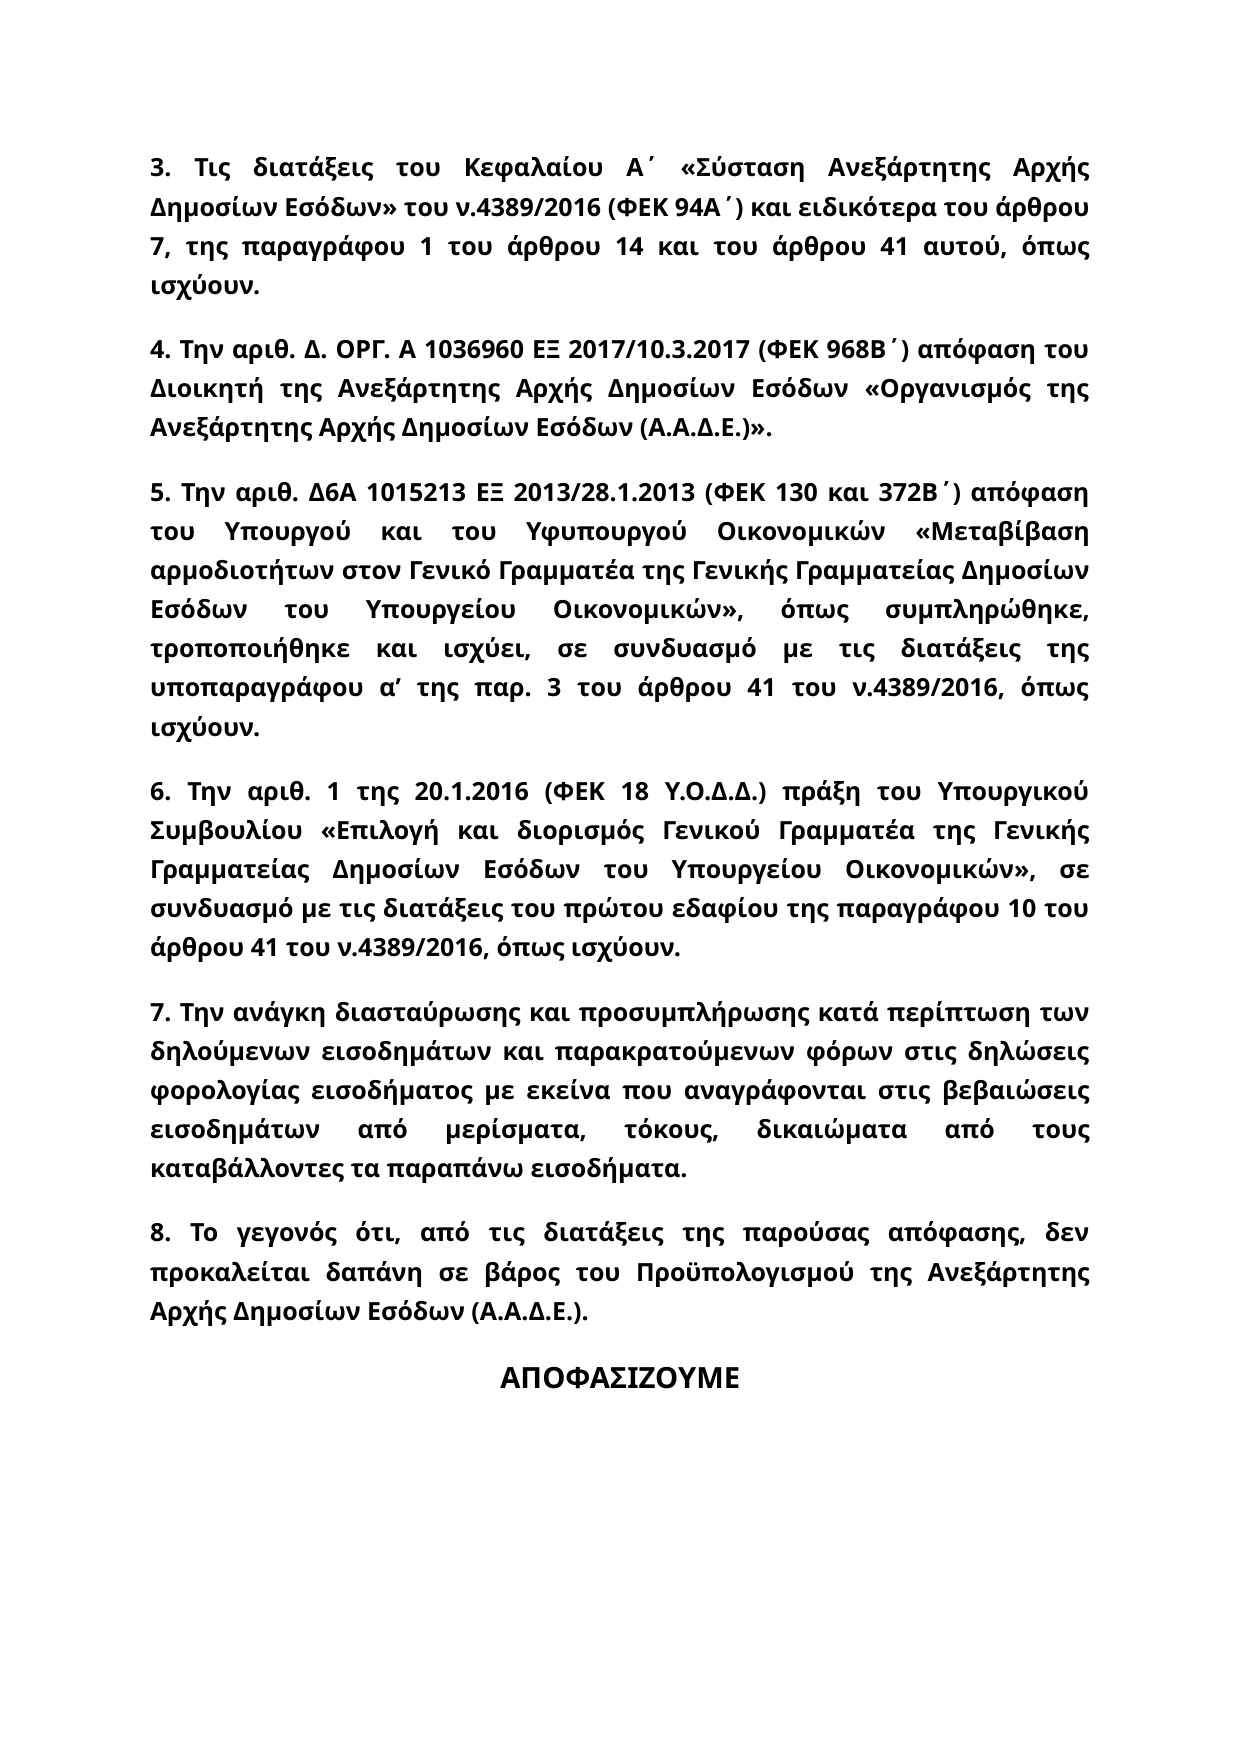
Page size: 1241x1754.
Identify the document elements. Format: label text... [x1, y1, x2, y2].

text 7. Την ανάγκη διασταύρωσης και προσυμπλήρωσης κατά περίπτωση των δηλούμενων εισοδημάτων και παρακρατούμενων φόρων στις δηλώσεις φορολογίας εισοδήματος με εκείνα που αναγράφονται στις βεβαιώσεις εισοδημάτων από μερίσματα, τόκους, δικαιώματα από τους καταβάλλοντες τα παραπάνω εισοδήματα. [150, 994, 1090, 1185]
text 5. Την αριθ. Δ6Α 1015213 ΕΞ 2013/28.1.2013 (ΦΕΚ 130 και 372Β΄) απόφαση του Υπουργού και του Υφυπουργού Οικονομικών «Μεταβίβαση αρμοδιοτήτων στον Γενικό Γραμματέα της Γενικής Γραμματείας Δημοσίων Εσόδων του Υπουργείου Οικονομικών», όπως συμπληρώθηκε, τροποποιήθηκε και ισχύει, σε συνδυασμό με τις διατάξεις της υποπαραγράφου α’ της παρ. 3 του άρθρου 41 του ν.4389/2016, όπως ισχύουν. [150, 474, 1090, 743]
text 4. Την αριθ. Δ. ΟΡΓ. Α 1036960 ΕΞ 2017/10.3.2017 (ΦΕΚ 968Β΄) απόφαση του Διοικητή της Ανεξάρτητης Αρχής Δημοσίων Εσόδων «Οργανισμός της Ανεξάρτητης Αρχής Δημοσίων Εσόδων (Α.Α.Δ.Ε.)». [150, 332, 1090, 444]
text 6. Την αριθ. 1 της 20.1.2016 (ΦΕΚ 18 Υ.Ο.Δ.Δ.) πράξη του Υπουργικού Συμβουλίου «Επιλογή και διορισμός Γενικού Γραμματέα της Γενικής Γραμματείας Δημοσίων Εσόδων του Υπουργείου Οικονομικών», σε συνδυασμό με τις διατάξεις του πρώτου εδαφίου της παραγράφου 10 του άρθρου 41 του ν.4389/2016, όπως ισχύουν. [150, 773, 1090, 964]
text 8. Το γεγονός ότι, από τις διατάξεις της παρούσας απόφασης, δεν προκαλείται δαπάνη σε βάρος του Προϋπολογισμού της Ανεξάρτητης Αρχής Δημοσίων Εσόδων (Α.Α.Δ.Ε.). [150, 1215, 1090, 1327]
text 3. Τις διατάξεις του Κεφαλαίου Α΄ «Σύσταση Ανεξάρτητης Αρχής Δημοσίων Εσόδων» του ν.4389/2016 (ΦΕΚ 94Α΄) και ειδικότερα του άρθρου 7, της παραγράφου 1 του άρθρου 14 και του άρθρου 41 αυτού, όπως ισχύουν. [150, 150, 1090, 302]
text ΑΠΟΦΑΣΙΖΟΥΜΕ [150, 1357, 1090, 1397]
